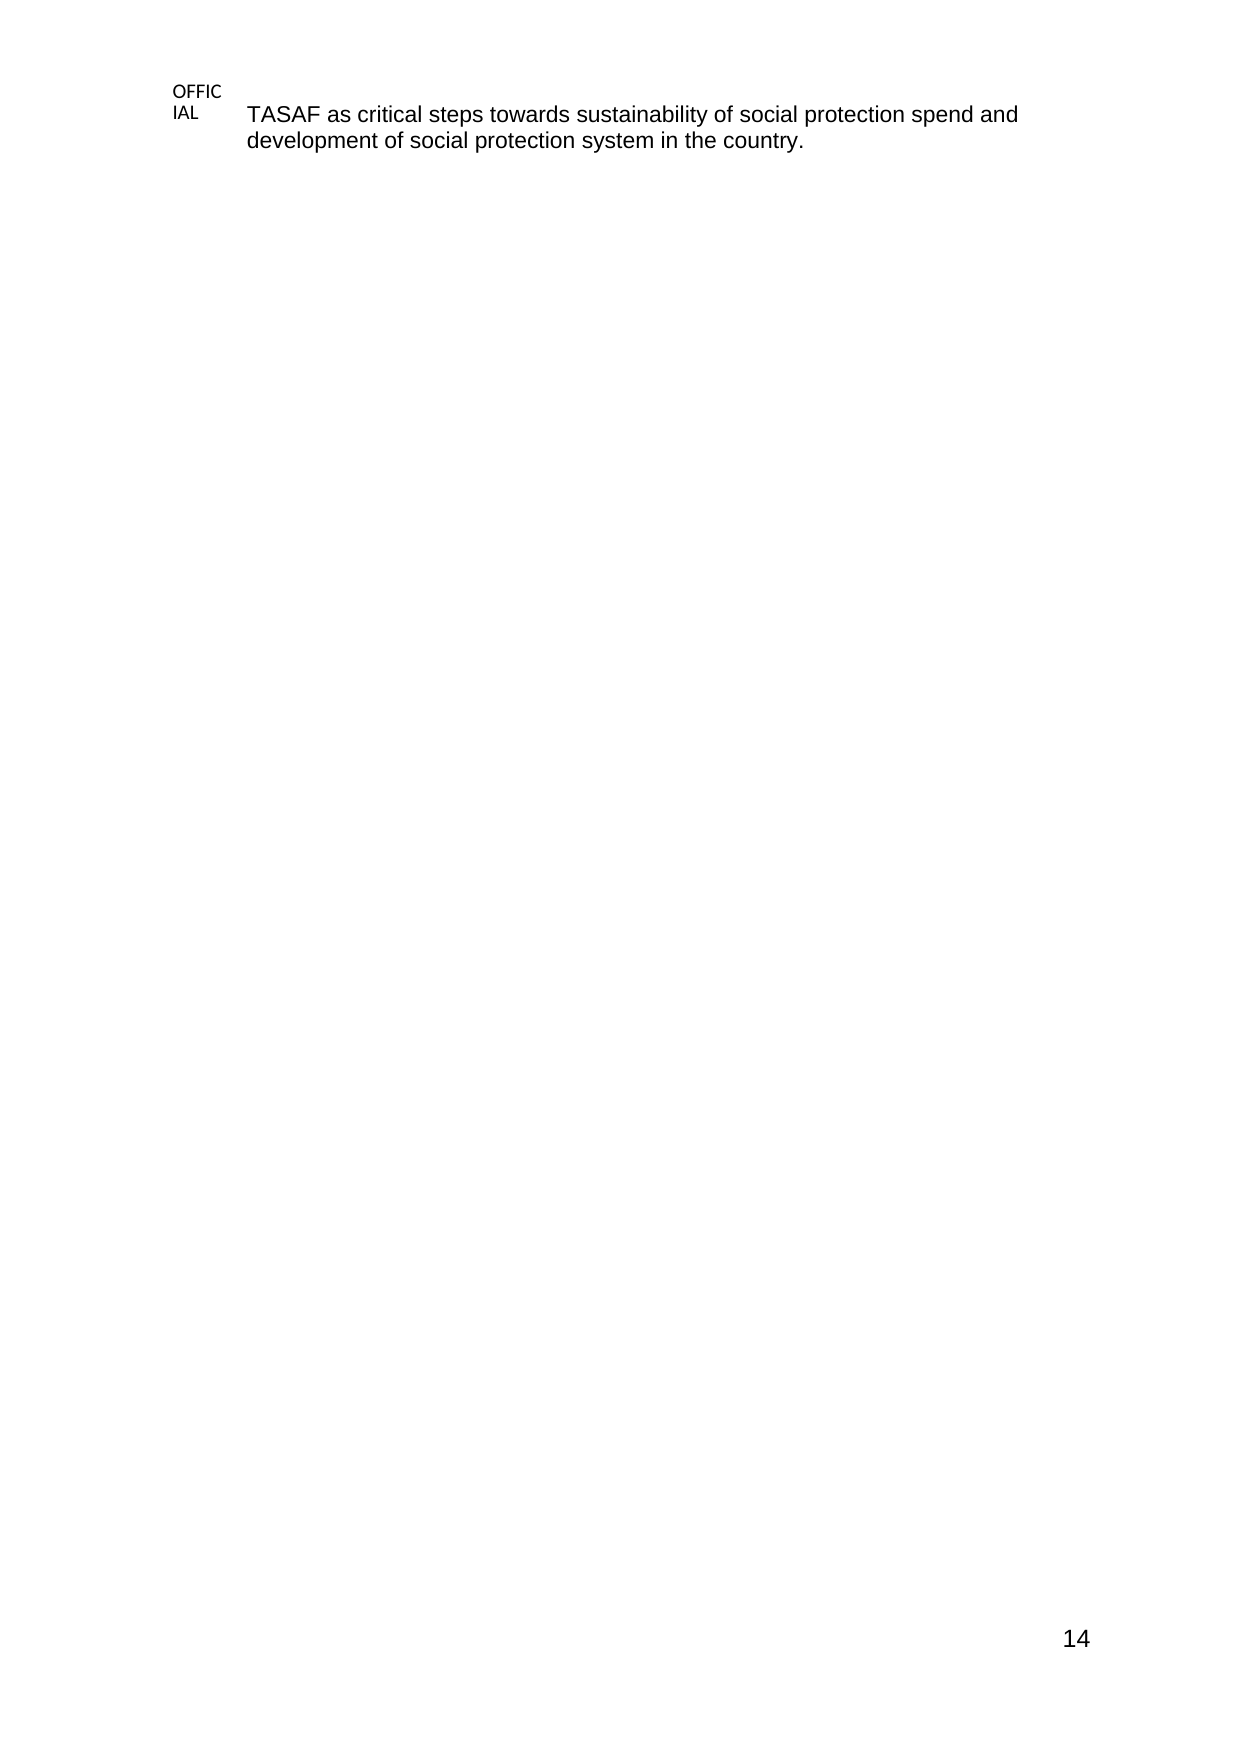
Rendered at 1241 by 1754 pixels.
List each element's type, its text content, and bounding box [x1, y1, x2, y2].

text TASAF as an implementing entity of PSSN although sits within state house is not a formal government institution. This status presents operational and continuity risks as funding for personnel and other operations are linked to the WB loan. Agreement by the Government to cover these core expenses is welcomed and sets the programme in good position to ensure effective preparation for Phase III. In the light of this UK supported the WB proposition to include performance conditional indicators (i) domestic financing (ii) institutionalisation of TASAF as critical steps towards sustainability of social protection spend and development of social protection system in the country. [150, 102, 1090, 153]
